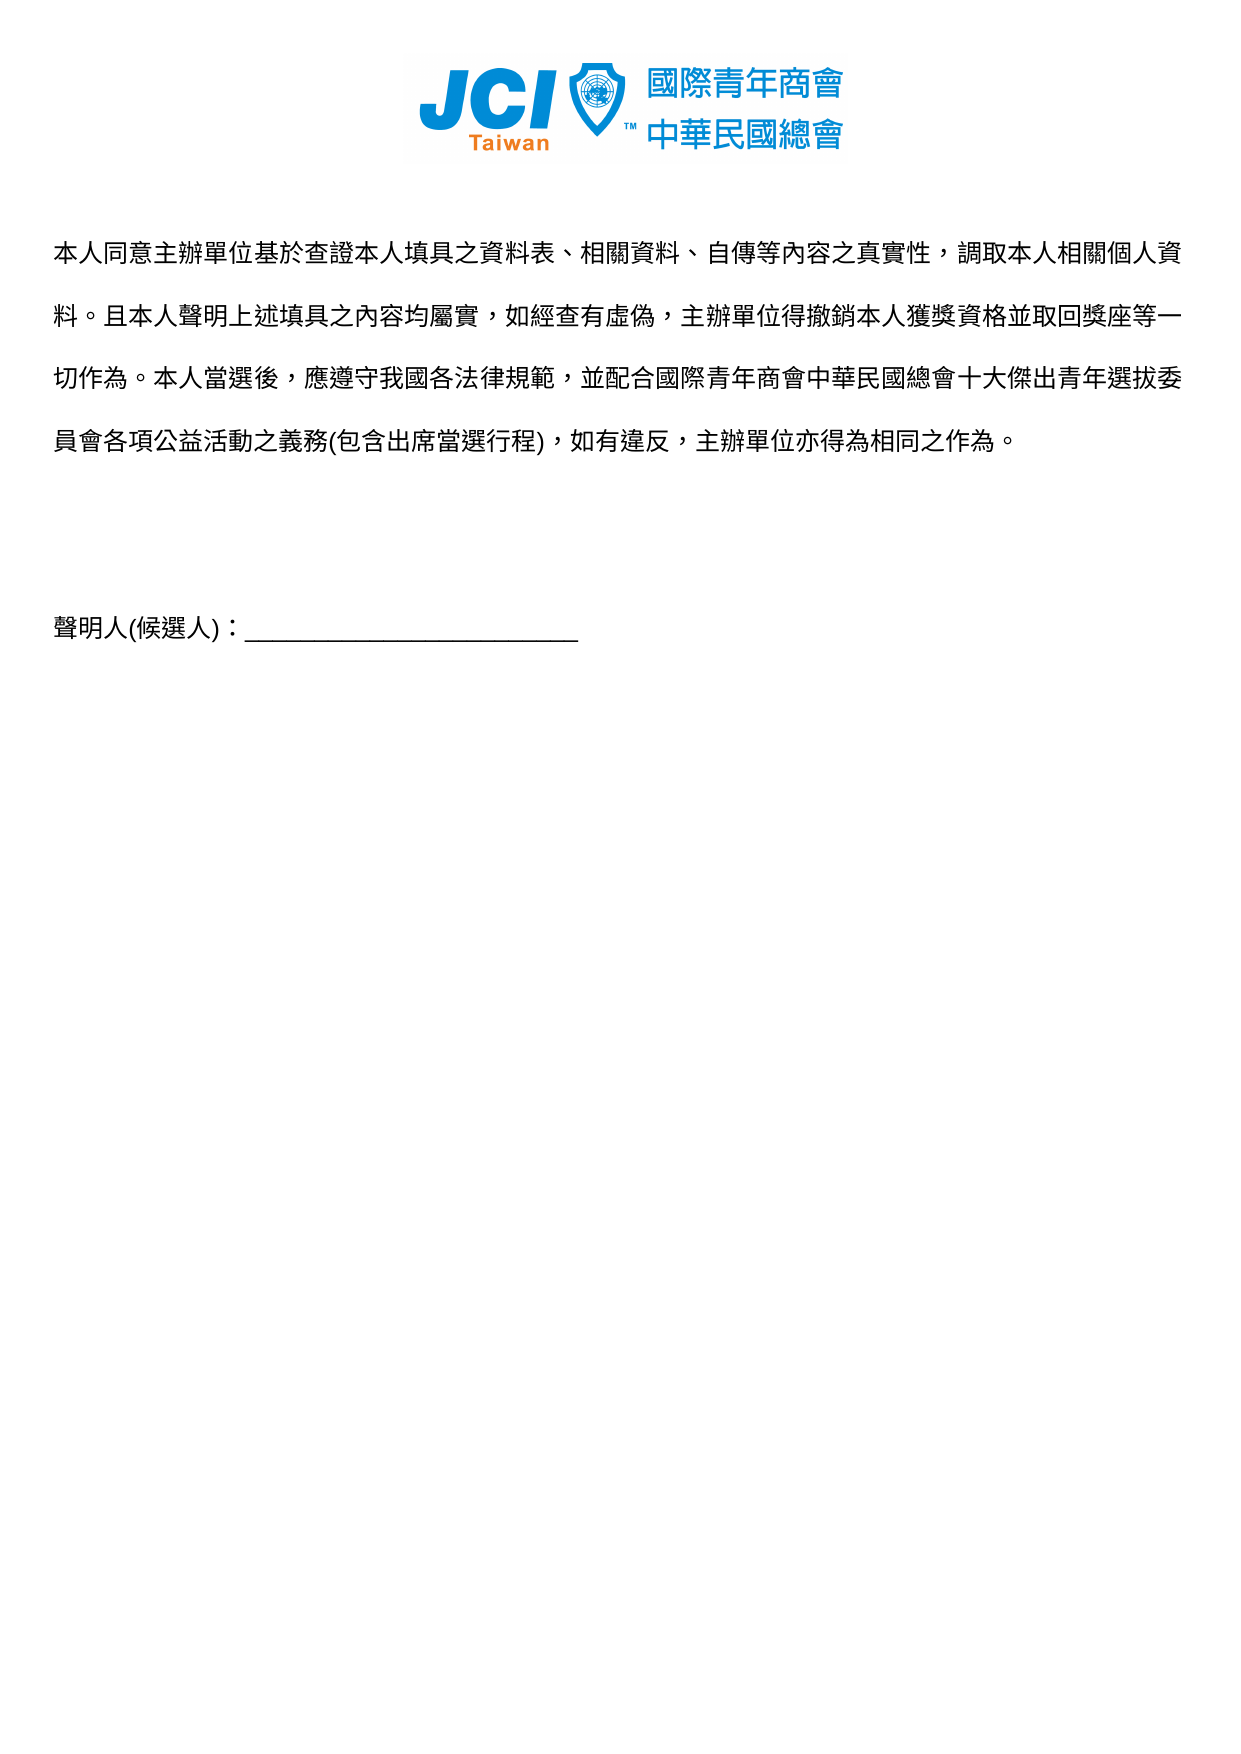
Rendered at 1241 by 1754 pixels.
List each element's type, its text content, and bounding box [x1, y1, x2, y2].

text 本人同意主辦單位基於查證本人填具之資料表、相關資料、自傳等內容之真實性，調取本人相關個人資料。且本人聲明上述填具之內容均屬實，如經查有虛偽，主辦單位得撤銷本人獲獎資格並取回獎座等一切作為。本人當選後，應遵守我國各法律規範，並配合國際青年商會中華民國總會十大傑出青年選拔委員會各項公益活動之義務(包含出席當選行程)，如有違反，主辦單位亦得為相同之作為。 [53, 210, 1187, 460]
text 聲明人(候選人)：________________________ [53, 585, 1187, 647]
